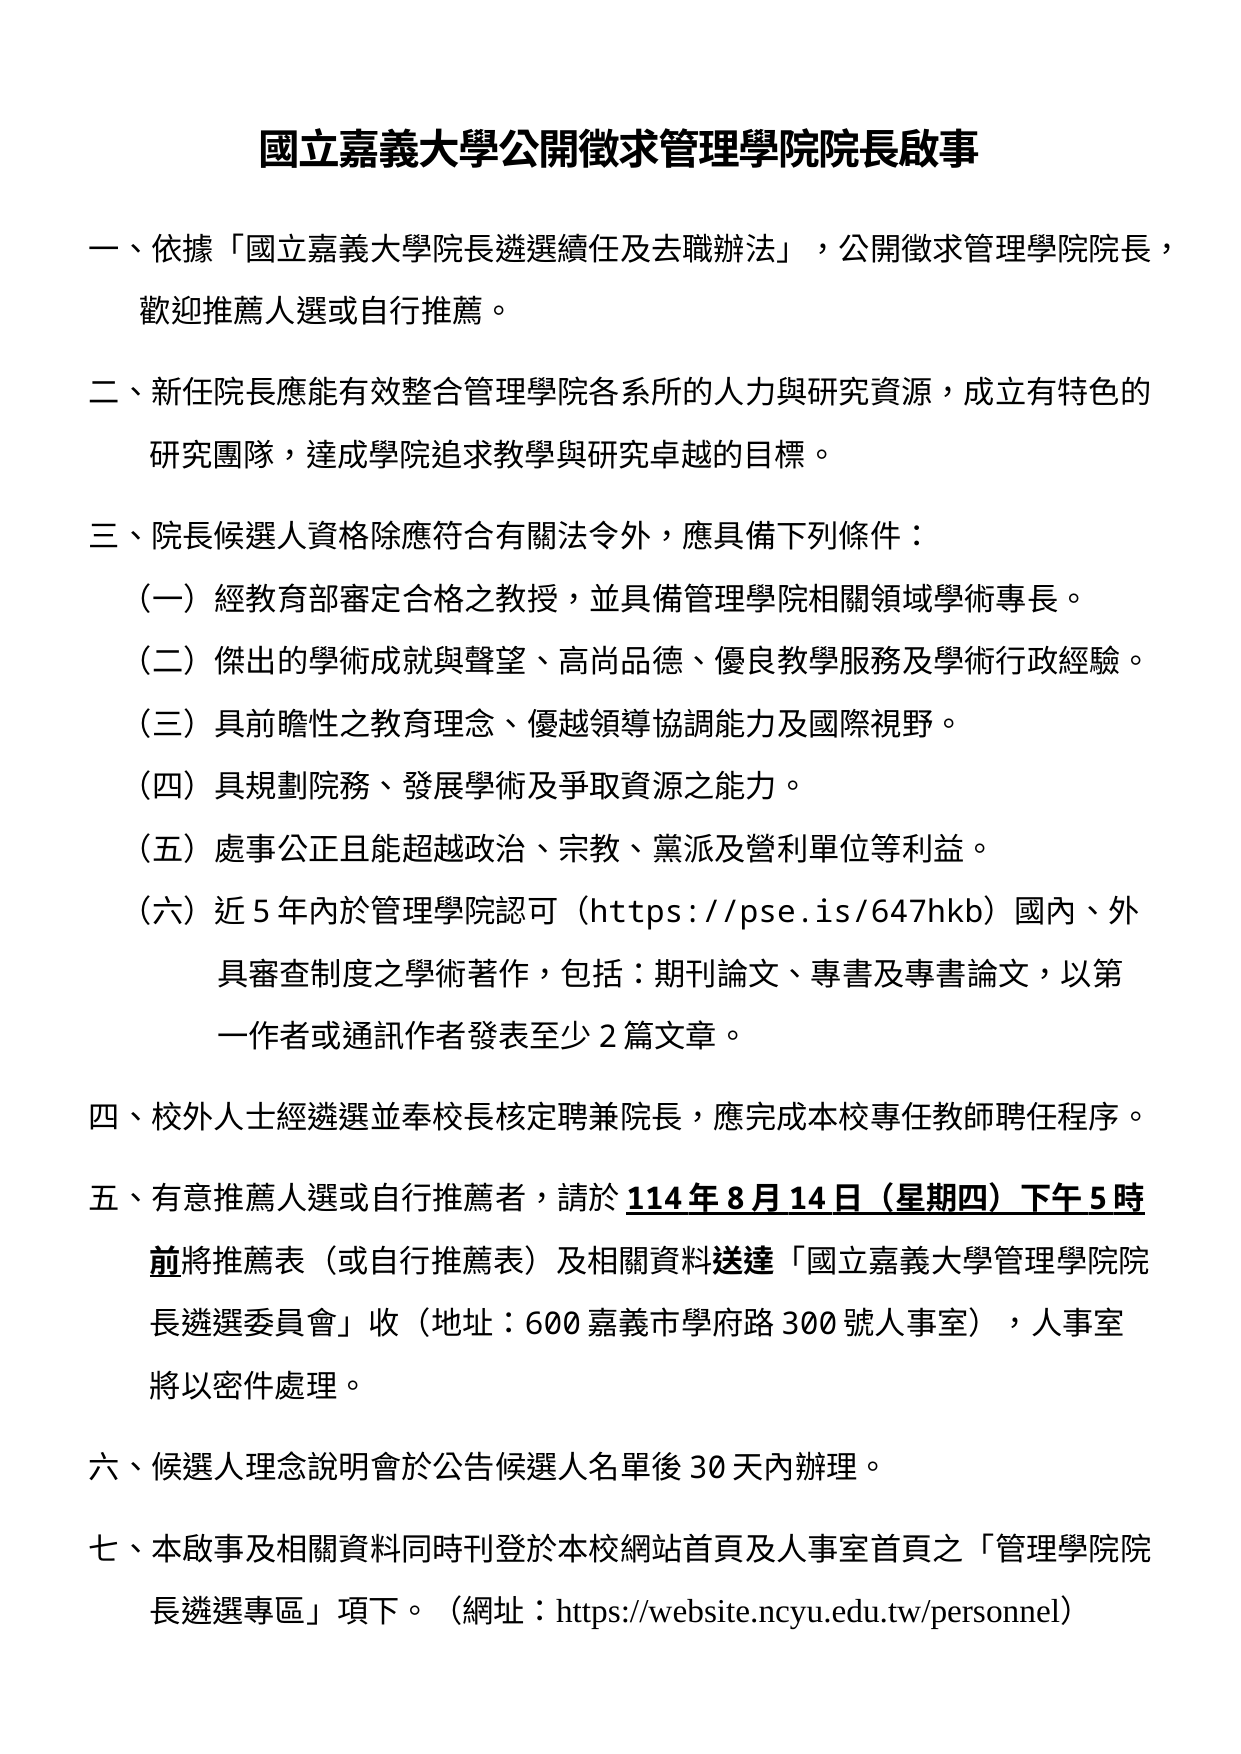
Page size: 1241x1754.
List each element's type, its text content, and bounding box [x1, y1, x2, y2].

text 國立嘉義大學公開徵求管理學院院長啟事 [89, 104, 1152, 167]
text 五、有意推薦人選或自行推薦者，請於114年8月14日（星期四）下午5時前將推薦表（或自行推薦表）及相關資料送達「國立嘉義大學管理學院院長遴選委員會」收（地址：600嘉義市學府路300號人事室），人事室將以密件處理。 [89, 1154, 1152, 1404]
text 四、校外人士經遴選並奉校長核定聘兼院長，應完成本校專任教師聘任程序。 [89, 1073, 1152, 1136]
text 一、依據「國立嘉義大學院長遴選續任及去職辦法」，公開徵求管理學院院長，歡迎推薦人選或自行推薦。 [89, 204, 1152, 329]
text 六、候選人理念說明會於公告候選人名單後30天內辦理。 [89, 1423, 1152, 1486]
text （三）具前瞻性之教育理念、優越領導協調能力及國際視野。 [121, 679, 1152, 742]
text （六）近5年內於管理學院認可（https://pse.is/647hkb）國內、外具審查制度之學術著作，包括：期刊論文、專書及專書論文，以第一作者或通訊作者發表至少2篇文章。 [121, 867, 1152, 1054]
text （四）具規劃院務、發展學術及爭取資源之能力。 [121, 742, 1152, 804]
text （五）處事公正且能超越政治、宗教、黨派及營利單位等利益。 [121, 804, 1152, 867]
text （一）經教育部審定合格之教授，並具備管理學院相關領域學術專長。 [121, 554, 1152, 617]
text 七、本啟事及相關資料同時刊登於本校網站首頁及人事室首頁之「管理學院院長遴選專區」項下。（網址：https://website.ncyu.edu.tw/personnel） [89, 1504, 1152, 1629]
text 三、院長候選人資格除應符合有關法令外，應具備下列條件： [89, 492, 1152, 554]
text 二、新任院長應能有效整合管理學院各系所的人力與研究資源，成立有特色的研究團隊，達成學院追求教學與研究卓越的目標。 [89, 348, 1152, 473]
text （二）傑出的學術成就與聲望、高尚品德、優良教學服務及學術行政經驗。 [121, 617, 1152, 679]
